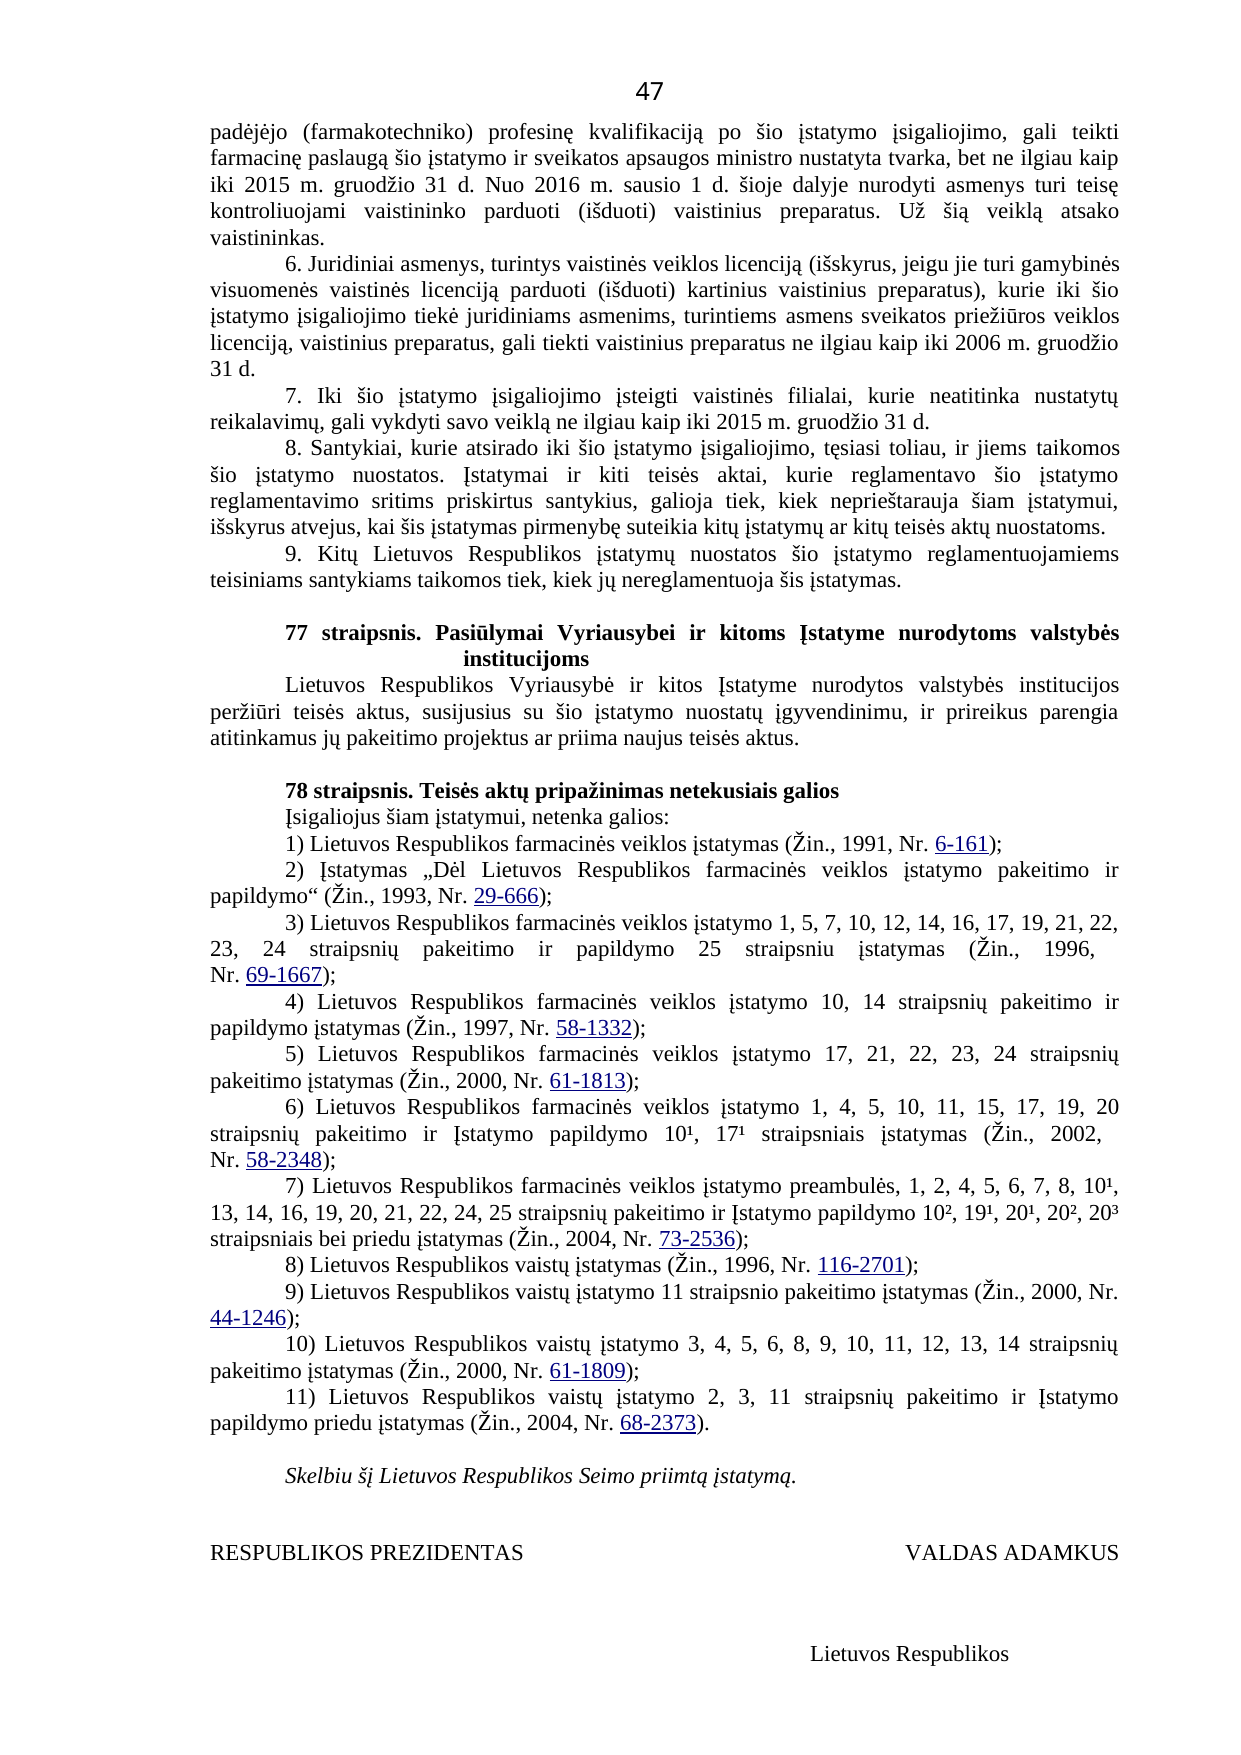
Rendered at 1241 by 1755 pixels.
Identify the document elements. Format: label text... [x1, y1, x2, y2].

text Lietuvos Respublikos [210, 1640, 1120, 1666]
text 3) Lietuvos Respublikos farmacinės veiklos įstatymo 1, 5, 7, 10, 12, 14, 16, 17, 19, 21, 22, 23, 24 straipsnių pakeitimo ir papildymo 25 straipsniu įstatymas (Žin., 1996, Nr. 69-1667); [210, 909, 1120, 988]
text 77 straipsnis. Pasiūlymai Vyriausybei ir kitoms Įstatyme nurodytoms valstybės institucijoms [285, 619, 1120, 672]
text 1) Lietuvos Respublikos farmacinės veiklos įstatymas (Žin., 1991, Nr. 6-161); [210, 830, 1120, 856]
text RESPUBLIKOS PREZIDENTAS VALDAS ADAMKUS [210, 1538, 1120, 1565]
text Įsigaliojus šiam įstatymui, netenka galios: [210, 803, 1120, 830]
text Skelbiu šį Lietuvos Respublikos Seimo priimtą įstatymą. [210, 1462, 1120, 1488]
text 11) Lietuvos Respublikos vaistų įstatymo 2, 3, 11 straipsnių pakeitimo ir Įstatymo papildymo priedu įstatymas (Žin., 2004, Nr. 68-2373). [210, 1383, 1120, 1436]
text 6. Juridiniai asmenys, turintys vaistinės veiklos licenciją (išskyrus, jeigu jie turi gamybinės visuomenės vaistinės licenciją parduoti (išduoti) kartinius vaistinius preparatus), kurie iki šio įstatymo įsigaliojimo tiekė juridiniams asmenims, turintiems asmens sveikatos priežiūros veiklos licenciją, vaistinius preparatus, gali tiekti vaistinius preparatus ne ilgiau kaip iki 2006 m. gruodžio 31 d. [210, 250, 1120, 382]
text 6) Lietuvos Respublikos farmacinės veiklos įstatymo 1, 4, 5, 10, 11, 15, 17, 19, 20 straipsnių pakeitimo ir Įstatymo papildymo 10¹, 17¹ straipsniais įstatymas (Žin., 2002, Nr. 58-2348); [210, 1093, 1120, 1172]
text 7. Iki šio įstatymo įsigaliojimo įsteigti vaistinės filialai, kurie neatitinka nustatytų reikalavimų, gali vykdyti savo veiklą ne ilgiau kaip iki 2015 m. gruodžio 31 d. [210, 382, 1120, 434]
text 4) Lietuvos Respublikos farmacinės veiklos įstatymo 10, 14 straipsnių pakeitimo ir papildymo įstatymas (Žin., 1997, Nr. 58-1332); [210, 988, 1120, 1041]
text 8. Santykiai, kurie atsirado iki šio įstatymo įsigaliojimo, tęsiasi toliau, ir jiems taikomos šio įstatymo nuostatos. Įstatymai ir kiti teisės aktai, kurie reglamentavo šio įstatymo reglamentavimo sritims priskirtus santykius, galioja tiek, kiek neprieštarauja šiam įstatymui, išskyrus atvejus, kai šis įstatymas pirmenybę suteikia kitų įstatymų ar kitų teisės aktų nuostatoms. [210, 434, 1120, 540]
text 9. Kitų Lietuvos Respublikos įstatymų nuostatos šio įstatymo reglamentuojamiems teisiniams santykiams taikomos tiek, kiek jų nereglamentuoja šis įstatymas. [210, 540, 1120, 592]
text 78 straipsnis. Teisės aktų pripažinimas netekusiais galios [210, 777, 1120, 803]
text Lietuvos Respublikos Vyriausybė ir kitos Įstatyme nurodytos valstybės institucijos peržiūri teisės aktus, susijusius su šio įstatymo nuostatų įgyvendinimu, ir prireikus parengia atitinkamus jų pakeitimo projektus ar priima naujus teisės aktus. [210, 672, 1120, 751]
text 9) Lietuvos Respublikos vaistų įstatymo 11 straipsnio pakeitimo įstatymas (Žin., 2000, Nr. 44-1246); [210, 1278, 1120, 1330]
text 7) Lietuvos Respublikos farmacinės veiklos įstatymo preambulės, 1, 2, 4, 5, 6, 7, 8, 10¹, 13, 14, 16, 19, 20, 21, 22, 24, 25 straipsnių pakeitimo ir Įstatymo papildymo 10², 19¹, 20¹, 20², 20³ straipsniais bei priedu įstatymas (Žin., 2004, Nr. 73-2536); [210, 1172, 1120, 1251]
text 5) Lietuvos Respublikos farmacinės veiklos įstatymo 17, 21, 22, 23, 24 straipsnių pakeitimo įstatymas (Žin., 2000, Nr. 61-1813); [210, 1041, 1120, 1093]
text 10) Lietuvos Respublikos vaistų įstatymo 3, 4, 5, 6, 8, 9, 10, 11, 12, 13, 14 straipsnių pakeitimo įstatymas (Žin., 2000, Nr. 61-1809); [210, 1330, 1120, 1383]
text padėjėjo (farmakotechniko) profesinę kvalifikaciją po šio įstatymo įsigaliojimo, gali teikti farmacinę paslaugą šio įstatymo ir sveikatos apsaugos ministro nustatyta tvarka, bet ne ilgiau kaip iki 2015 m. gruodžio 31 d. Nuo 2016 m. sausio 1 d. šioje dalyje nurodyti asmenys turi teisę kontroliuojami vaistininko parduoti (išduoti) vaistinius preparatus. Už šią veiklą atsako vaistininkas. [210, 118, 1120, 250]
text 2) Įstatymas „Dėl Lietuvos Respublikos farmacinės veiklos įstatymo pakeitimo ir papildymo“ (Žin., 1993, Nr. 29-666); [210, 856, 1120, 909]
text 8) Lietuvos Respublikos vaistų įstatymas (Žin., 1996, Nr. 116-2701); [210, 1251, 1120, 1278]
